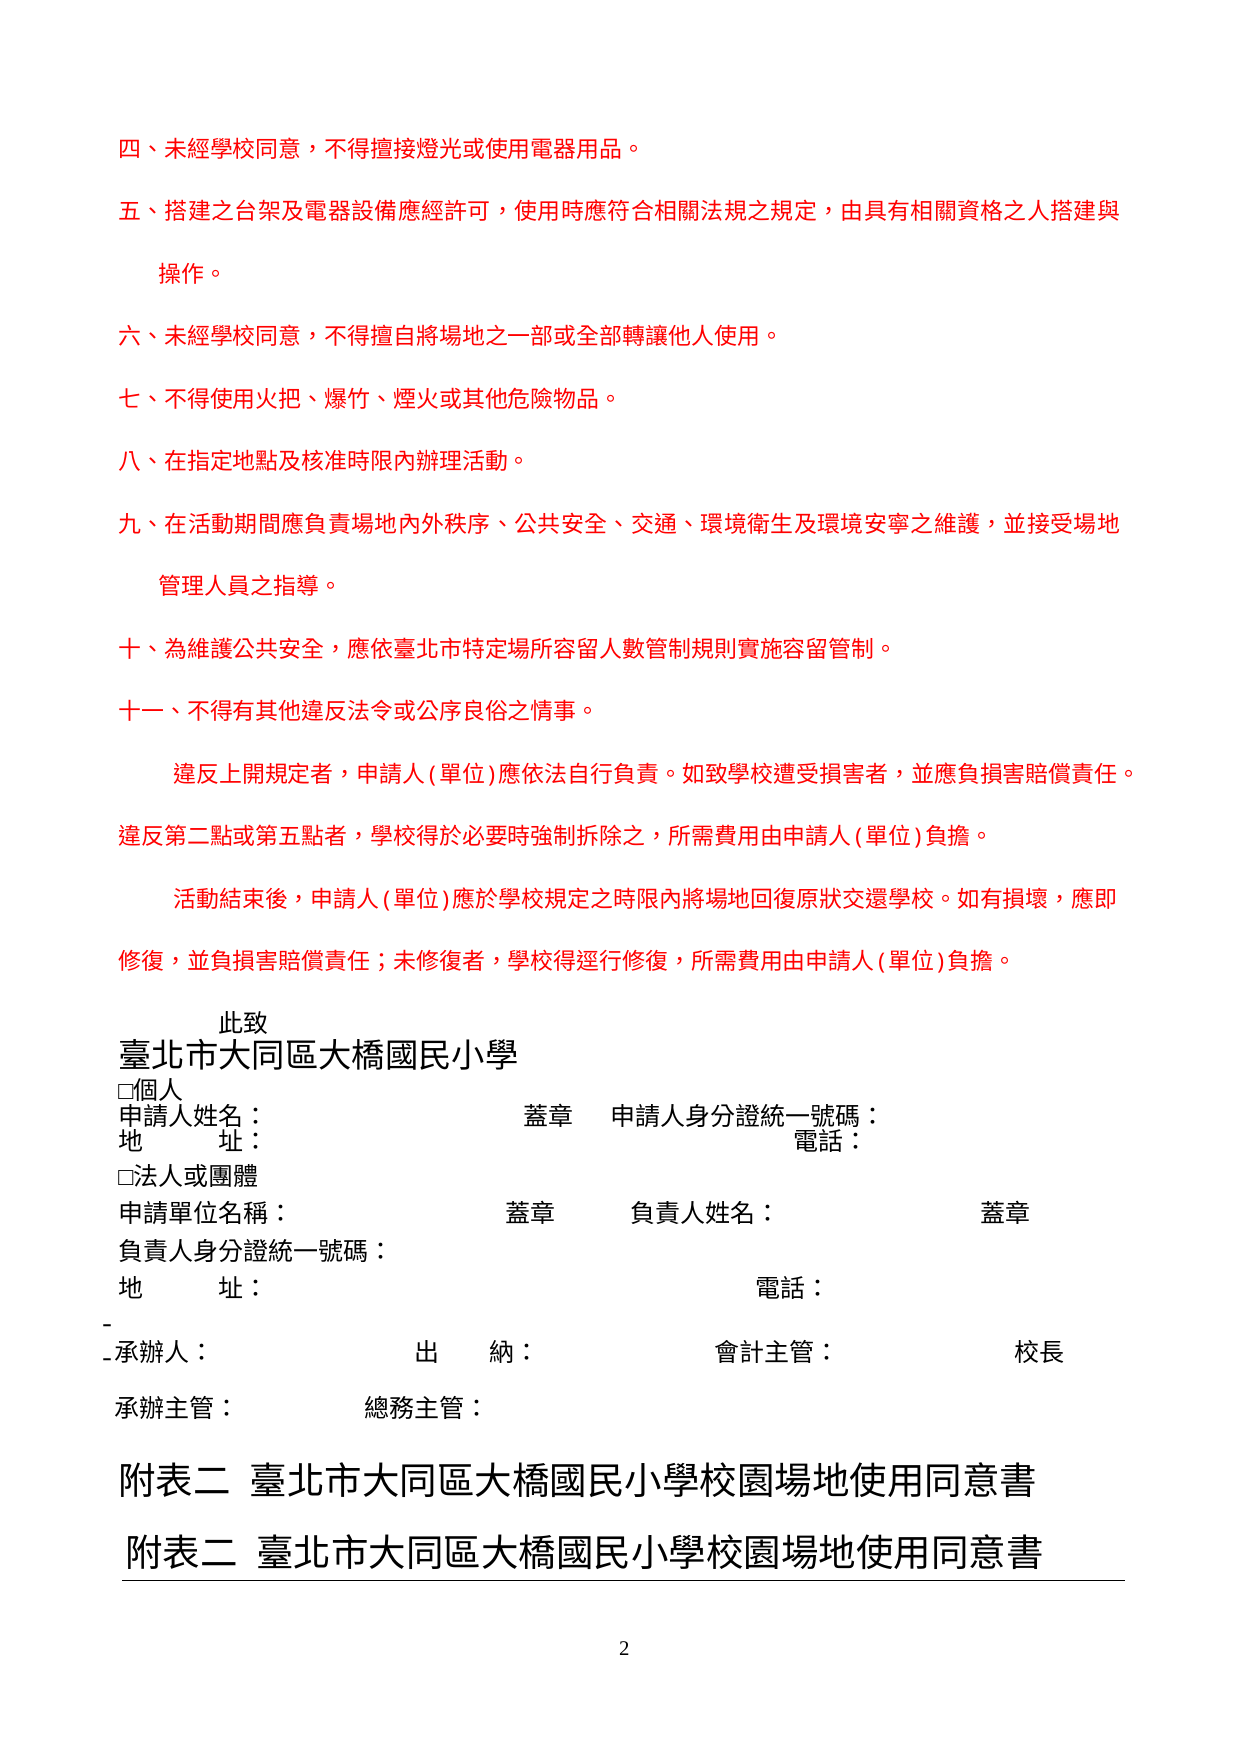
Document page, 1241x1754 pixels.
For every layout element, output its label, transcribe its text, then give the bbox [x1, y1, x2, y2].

text 承辦主管： 總務主管： [118, 1388, 1101, 1425]
text 五、搭建之台架及電器設備應經許可，使用時應符合相關法規之規定，由具有相關資格之人搭建與操作。 [118, 168, 1122, 293]
text 地 址： 電話： [118, 1268, 1122, 1305]
text 九、在活動期間應負責場地內外秩序、公共安全、交通、環境衛生及環境安寧之維護，並接受場地管理人員之指導。 [118, 480, 1122, 605]
table_header 附表二 臺北市大同區大橋國民小學校園場地使用同意書 [122, 1499, 1125, 1580]
text 承辦人： 出 納： 會計主管： 校長 [118, 1331, 1101, 1369]
text 申請單位名稱： 蓋章 負責人姓名： 蓋章 [118, 1193, 1122, 1230]
text 四、未經學校同意，不得擅接燈光或使用電器用品。 [118, 105, 1122, 168]
text 違反上開規定者，申請人(單位)應依法自行負責。如致學校遭受損害者，並應負損害賠償責任。違反第二點或第五點者，學校得於必要時強制拆除之，所需費用由申請人(單位)負擔。 [118, 730, 1122, 855]
text 地 址： 電話： [118, 1130, 1122, 1155]
text 七、不得使用火把、爆竹、煙火或其他危險物品。 [118, 355, 1122, 418]
text 申請人姓名： 蓋章 申請人身分證統一號碼： [118, 1105, 1122, 1130]
text 臺北市大同區大橋國民小學 [118, 1043, 1122, 1074]
text 活動結束後，申請人(單位)應於學校規定之時限內將場地回復原狀交還學校。如有損壞，應即修復，並負損害賠償責任；未修復者，學校得逕行修復，所需費用由申請人(單位)負擔。 [118, 855, 1122, 980]
text ----------------------------------------------------------------------------- [99, 1305, 1122, 1435]
text 負責人身分證統一號碼： [118, 1230, 1122, 1268]
text 六、未經學校同意，不得擅自將場地之一部或全部轉讓他人使用。 [118, 293, 1122, 355]
text 此致 [118, 980, 1122, 1043]
text 十一、不得有其他違反法令或公序良俗之情事。 [118, 668, 1122, 730]
text □法人或團體 [118, 1155, 1122, 1193]
text 八、在指定地點及核准時限內辦理活動。 [118, 418, 1122, 480]
text □個人 [118, 1074, 1122, 1105]
text 十、為維護公共安全，應依臺北市特定場所容留人數管制規則實施容留管制。 [118, 605, 1122, 668]
text 附表二 臺北市大同區大橋國民小學校園場地使用同意書 [118, 1436, 1137, 1498]
